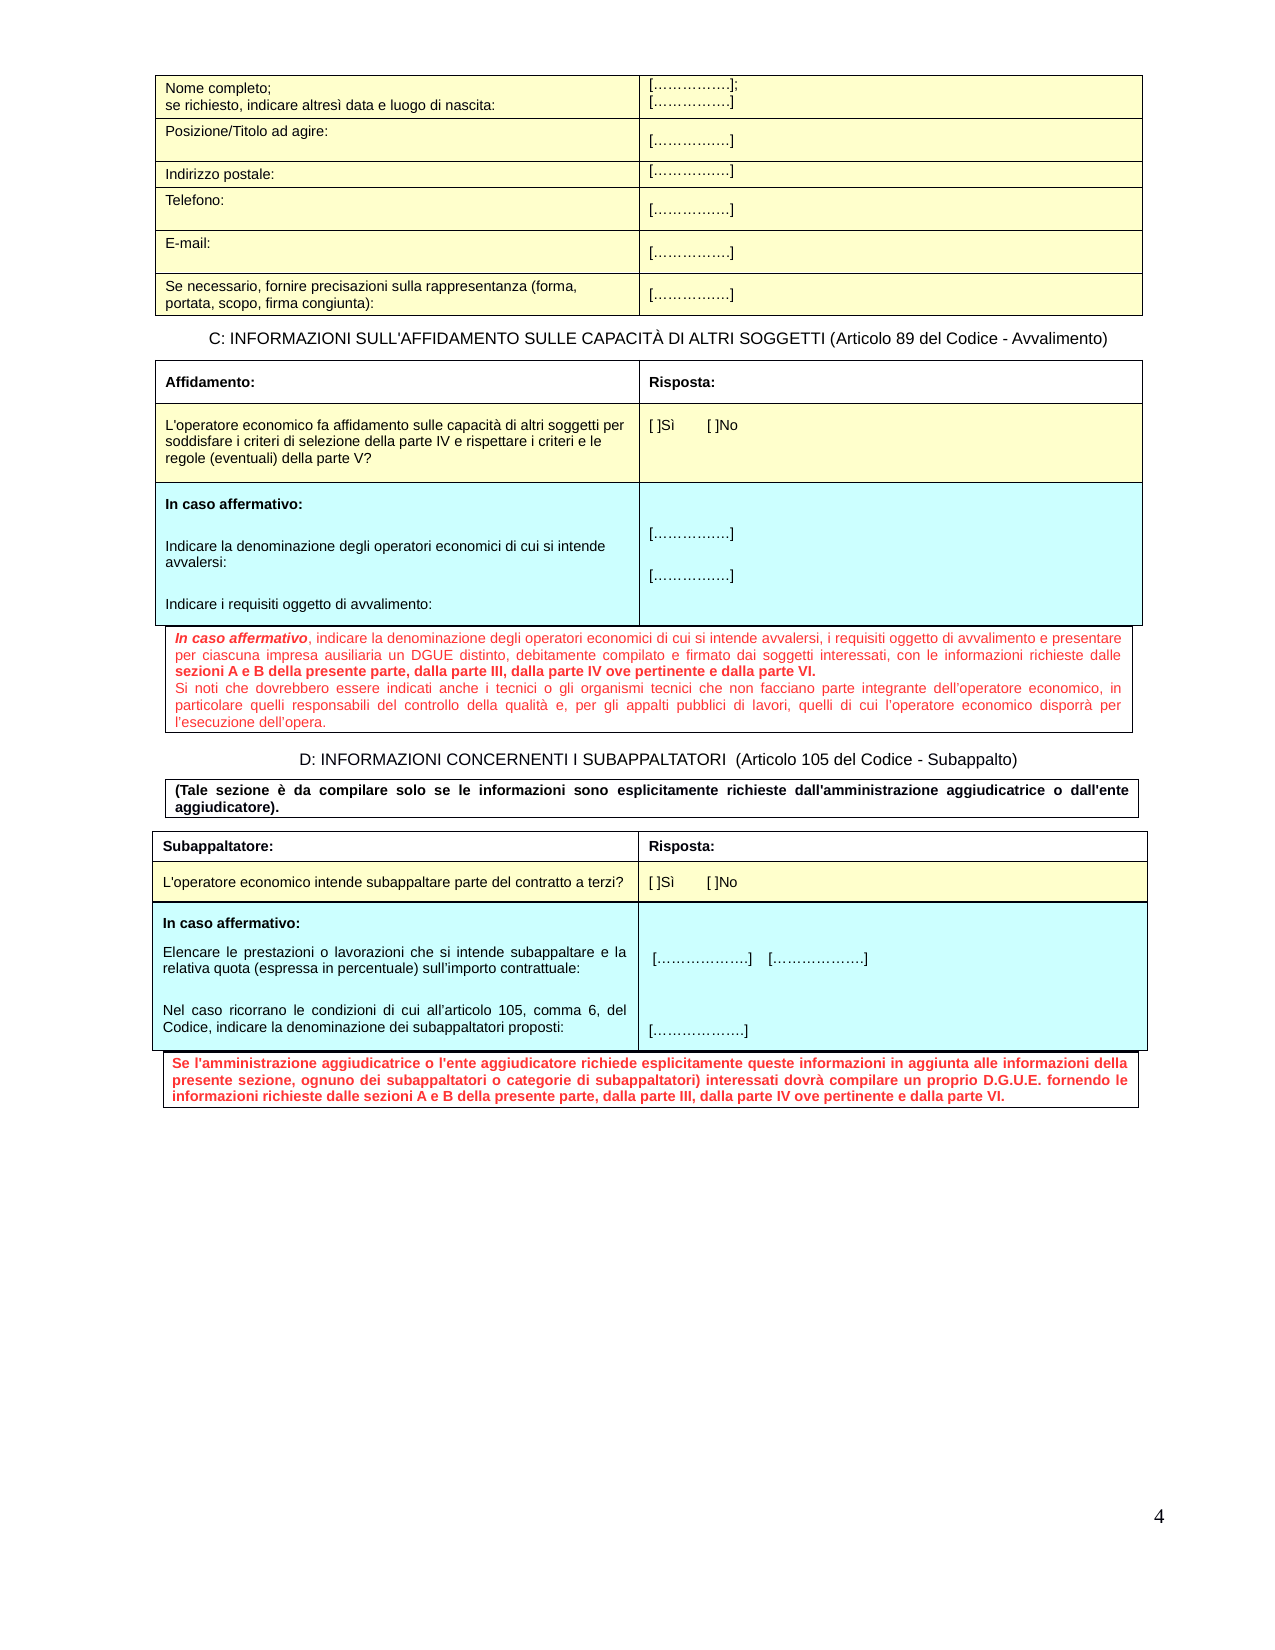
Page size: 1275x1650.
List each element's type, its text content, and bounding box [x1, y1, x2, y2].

table_cell [ ]Sì [ ]No [639, 862, 1147, 901]
table_cell In caso affermativo: Elencare le prestazioni o lavorazioni che si intende subappaltare e la relativa quota (espressa in percentuale) sull’importo contrattuale: Nel caso ricorrano le condizioni di cui all’articolo 105, comma 6, del Codice, indicare la denominazione dei subappaltatori proposti: [153, 903, 638, 1050]
table_cell [ ]Sì [ ]No [640, 404, 1142, 482]
table_cell Posizione/Titolo ad agire: [156, 119, 639, 161]
table_cell [………….…] [640, 188, 1142, 230]
table_cell Se necessario, fornire precisazioni sulla rappresentanza (forma, portata, scopo, firma congiunta): [156, 274, 639, 315]
title (Tale sezione è da compilare solo se le informazioni sono esplicitamente richieste dall'amministrazione aggiudicatrice o dall'ente aggiudicatore). [166, 780, 1138, 817]
table_cell L'operatore economico fa affidamento sulle capacità di altri soggetti per soddisfare i criteri di selezione della parte IV e rispettare i criteri e le regole (eventuali) della parte V? [156, 404, 639, 482]
text D: Informazioni concernenti i subappaltatori (Articolo 105 del Codice - Subappalto) [177, 750, 1139, 769]
table_cell […………….] [640, 231, 1142, 272]
table_cell Nome completo; se richiesto, indicare altresì data e luogo di nascita: [156, 76, 639, 118]
table_cell [………….…] [640, 274, 1142, 315]
table_cell L'operatore economico intende subappaltare parte del contratto a terzi? [153, 862, 638, 901]
table_cell [………….…] [………….…] [640, 483, 1142, 625]
table_cell Indirizzo postale: [156, 162, 639, 187]
table_cell Telefono: [156, 188, 639, 230]
title Se l'amministrazione aggiudicatrice o l'ente aggiudicatore richiede esplicitamente queste informazioni in aggiunta alle informazioni della presente sezione, ognuno dei subappaltatori o categorie di subappaltatori) interessati dovrà compilare un proprio D.G.U.E. fornendo le informazioni richieste dalle sezioni A e B della presente parte, dalla parte III, dalla parte IV ove pertinente e dalla parte VI. [164, 1053, 1138, 1107]
table_cell [……………….] [……………….] [……………….] [639, 903, 1147, 1050]
table_header Subappaltatore: [153, 832, 638, 861]
table_cell E-mail: [156, 231, 639, 272]
table_cell In caso affermativo: Indicare la denominazione degli operatori economici di cui si intende avvalersi: Indicare i requisiti oggetto di avvalimento: [156, 483, 639, 625]
title C: Informazioni sull'affidamento SULLE Capacità di altri soggetti (Articolo 89 del Codice - Avvalimento) [177, 329, 1139, 348]
table_header Risposta: [640, 361, 1142, 403]
text Si noti che dovrebbero essere indicati anche i tecnici o gli organismi tecnici che non facciano parte integrante dell’operatore economico, in particolare quelli responsabili del controllo della qualità e, per gli appalti pubblici di lavori, quelli di cui l’operatore economico disporrà per l’esecuzione dell’opera. [166, 677, 1132, 732]
table_cell […………….]; […………….] [640, 76, 1142, 118]
table_cell [………….…] [640, 119, 1142, 161]
table_cell [………….…] [640, 162, 1142, 187]
table_header Affidamento: [156, 361, 639, 403]
text In caso affermativo, indicare la denominazione degli operatori economici di cui si intende avvalersi, i requisiti oggetto di avvalimento e presentare per ciascuna impresa ausiliaria un DGUE distinto, debitamente compilato e firmato dai soggetti interessati, con le informazioni richieste dalle sezioni A e B della presente parte, dalla parte III, dalla parte IV ove pertinente e dalla parte VI. [166, 627, 1132, 677]
table_header Risposta: [639, 832, 1147, 861]
